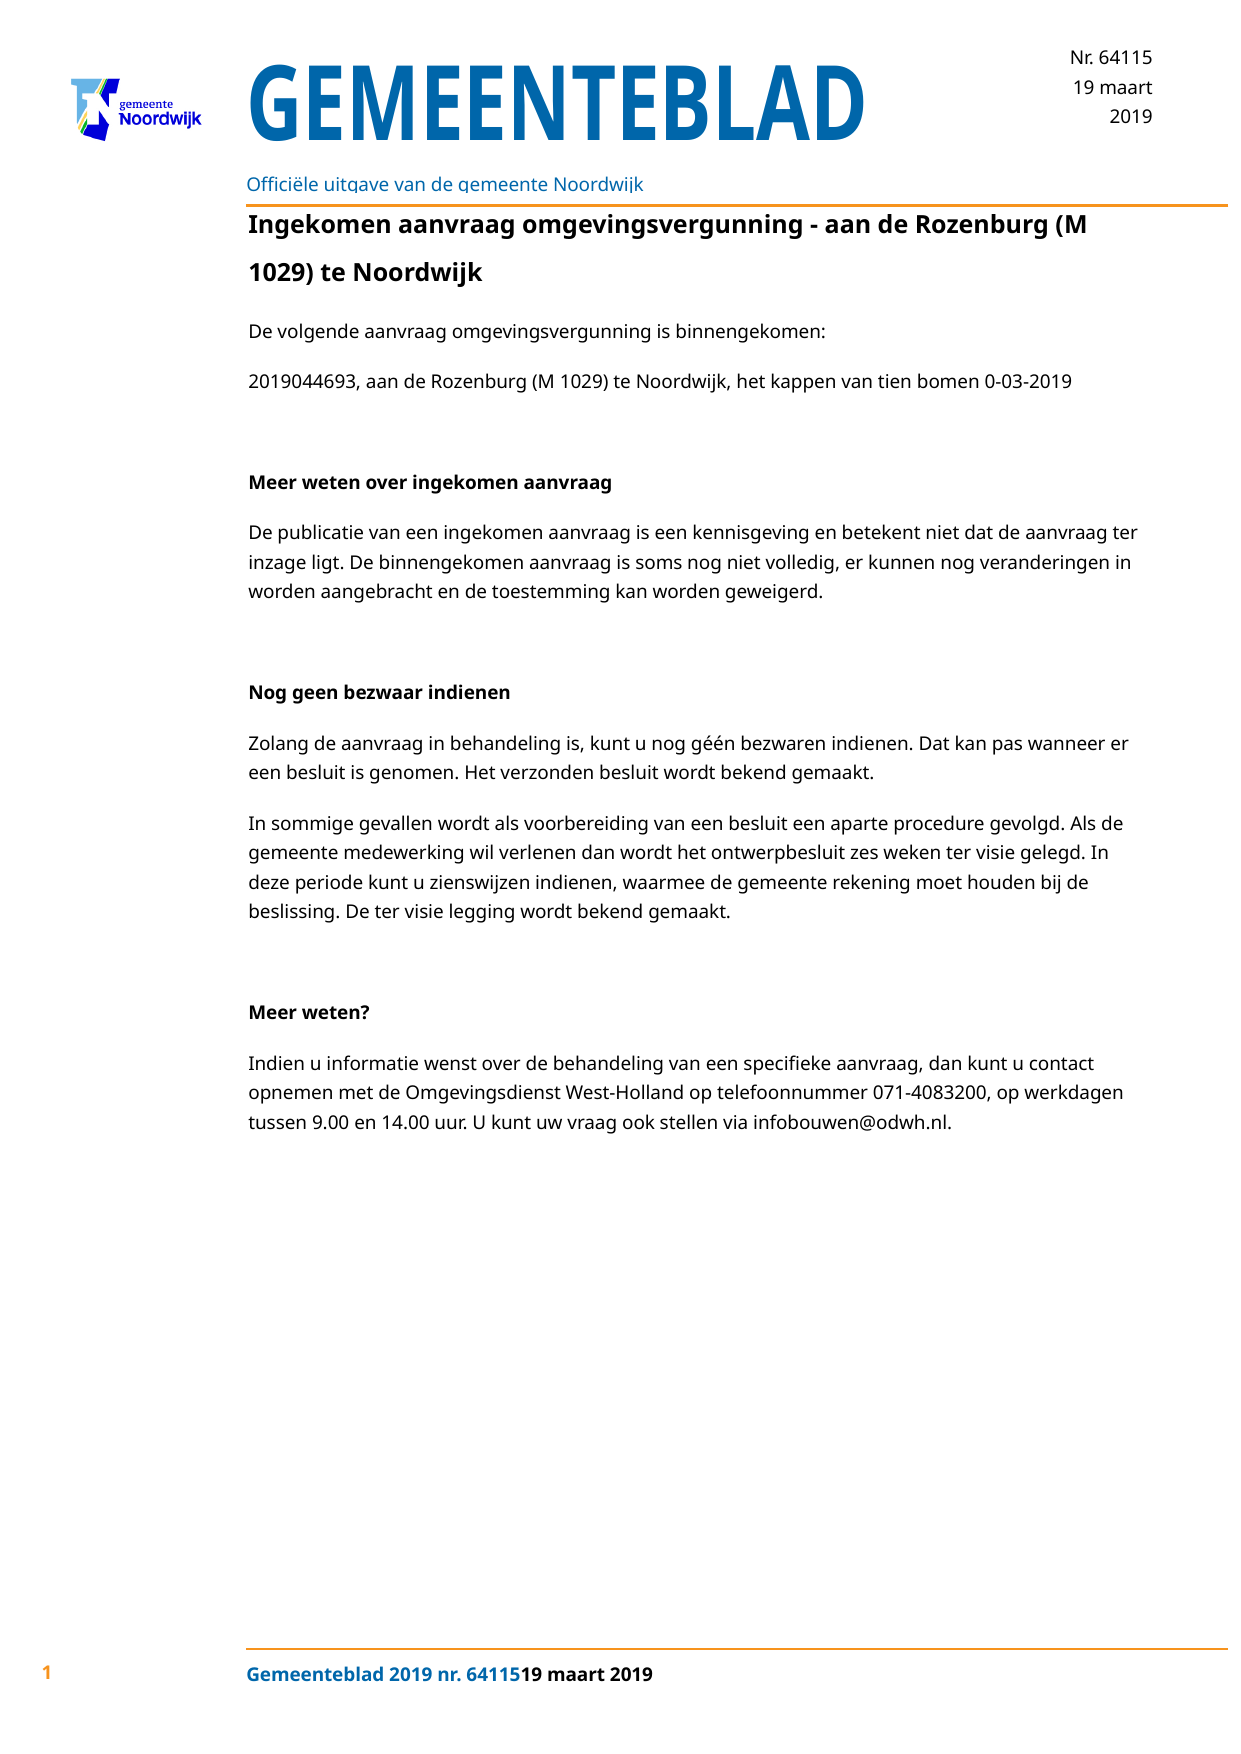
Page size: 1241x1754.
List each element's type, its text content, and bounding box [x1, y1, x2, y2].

text In sommige gevallen wordt als voorbereiding van een besluit een aparte procedure gevolgd. Als de gemeente medewerking wil verlenen dan wordt het ontwerpbesluit zes weken ter visie gelegd. In deze periode kunt u zienswijzen indienen, waarmee de gemeente rekening moet houden bij de beslissing. De ter visie legging wordt bekend gemaakt. [248, 810, 1152, 924]
text Nog geen bezwaar indienen [248, 679, 1152, 705]
text Ingekomen aanvraag omgevingsvergunning - aan de Rozenburg (M 1029) te Noordwijk [248, 207, 1152, 288]
text Meer weten? [248, 999, 1152, 1025]
text Zolang de aanvraag in behandeling is, kunt u nog géén bezwaren indienen. Dat kan pas wanneer er een besluit is genomen. Het verzonden besluit wordt bekend gemaakt. [248, 730, 1152, 785]
text De volgende aanvraag omgevingsvergunning is binnengekomen: [248, 318, 1152, 344]
picture [41, 47, 231, 172]
text Meer weten over ingekomen aanvraag [248, 469, 1152, 495]
text Indien u informatie wenst over de behandeling van een specifieke aanvraag, dan kunt u contact opnemen met de Omgevingsdienst West-Holland op telefoonnummer 071-4083200, op werkdagen tussen 9.00 en 14.00 uur. U kunt uw vraag ook stellen via infobouwen@odwh.nl. [248, 1050, 1152, 1135]
text De publicatie van een ingekomen aanvraag is een kennisgeving en betekent niet dat de aanvraag ter inzage ligt. De binnengekomen aanvraag is soms nog niet volledig, er kunnen nog veranderingen in worden aangebracht en de toestemming kan worden geweigerd. [248, 519, 1152, 604]
text 2019044693, aan de Rozenburg (M 1029) te Noordwijk, het kappen van tien bomen 0-03-2019 [248, 368, 1152, 394]
